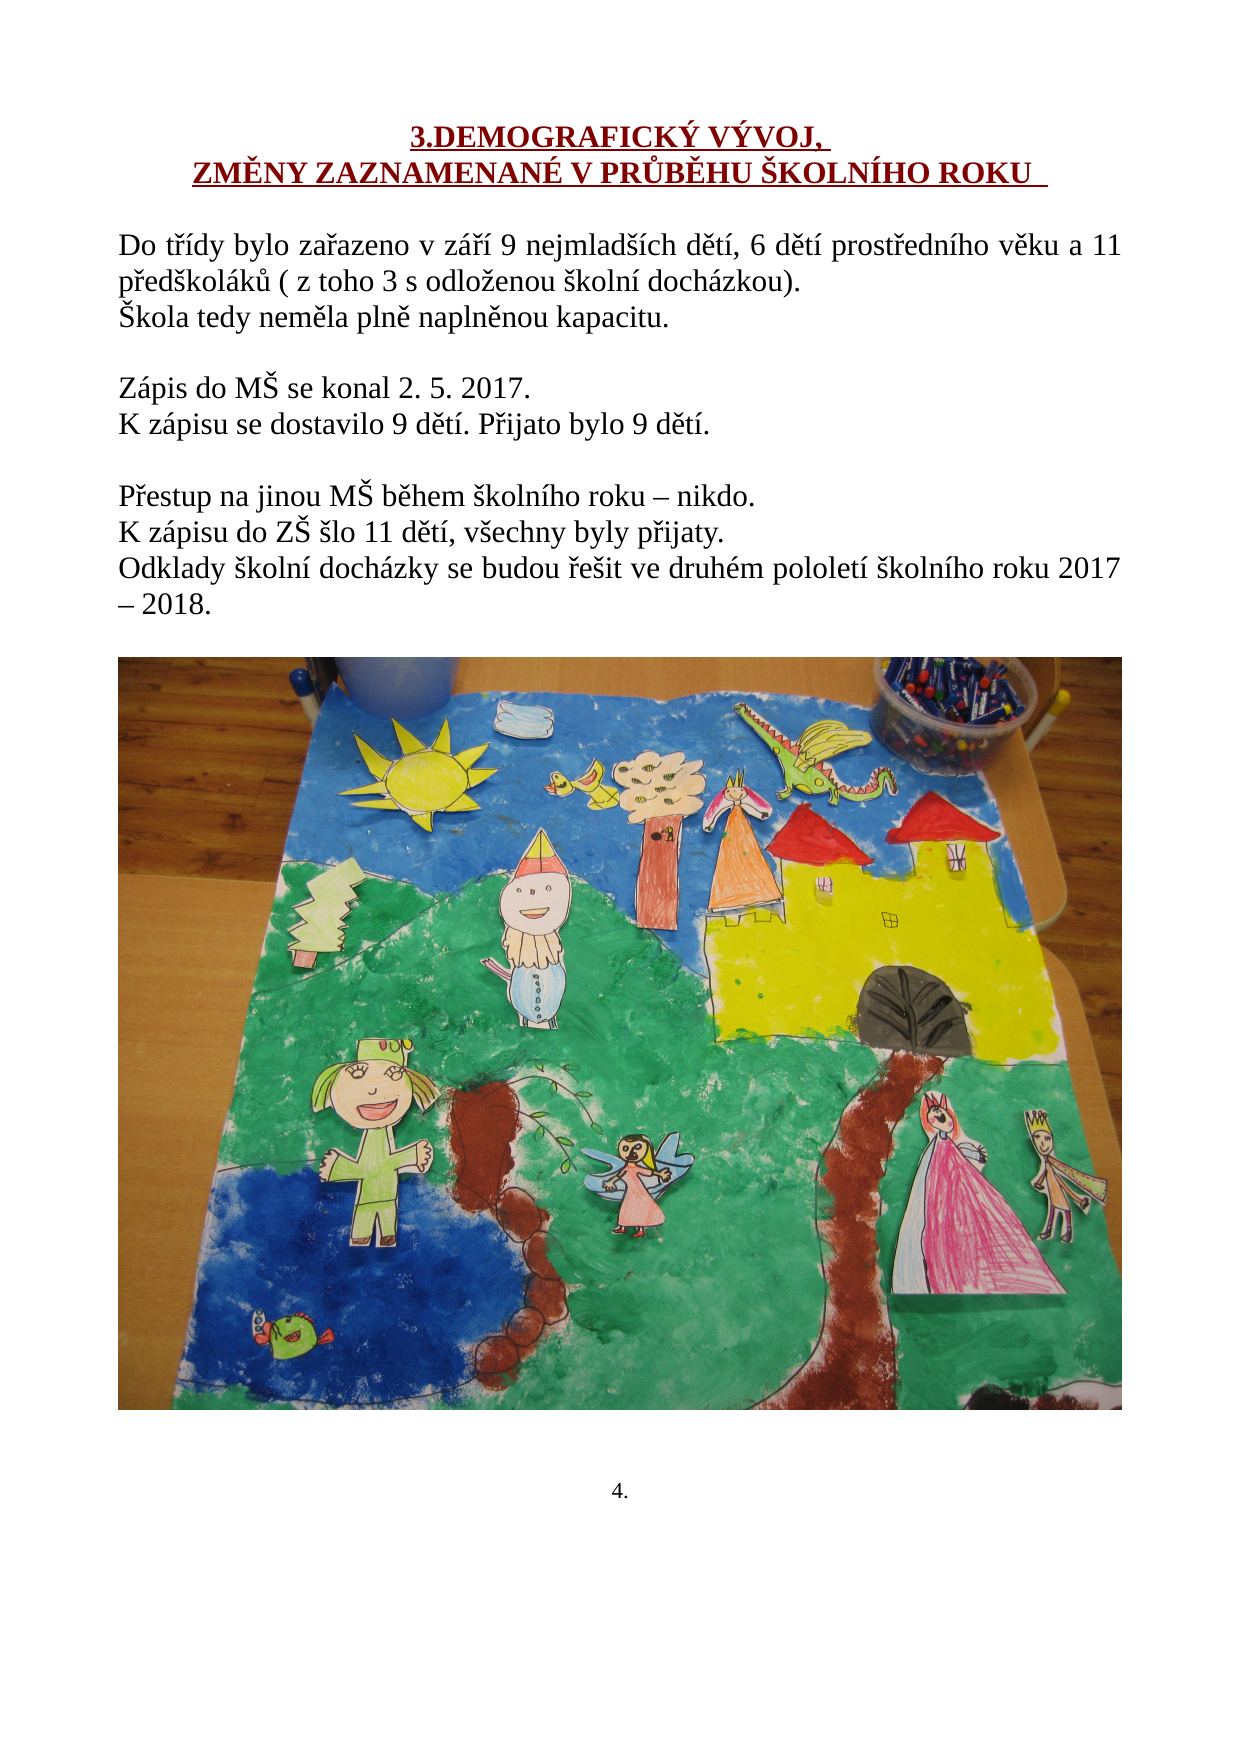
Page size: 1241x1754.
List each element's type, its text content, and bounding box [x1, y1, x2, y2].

text ZMĚNY ZAZNAMENANÉ V PRŮBĚHU ŠKOLNÍHO ROKU [118, 154, 1122, 190]
text Škola tedy neměla plně naplněnou kapacitu. [118, 298, 1122, 334]
text 3.DEMOGRAFICKÝ VÝVOJ, [118, 118, 1122, 154]
text Zápis do MŠ se konal 2. 5. 2017. [118, 370, 1122, 406]
text Do třídy bylo zařazeno v září 9 nejmladších dětí, 6 dětí prostředního věku a 11 předškoláků ( z toho 3 s odloženou školní docházkou). [118, 226, 1122, 298]
text K zápisu se dostavilo 9 dětí. Přijato bylo 9 dětí. [118, 406, 1122, 442]
picture [118, 657, 1122, 1410]
text Přestup na jinou MŠ během školního roku – nikdo. [118, 477, 1122, 513]
text Odklady školní docházky se budou řešit ve druhém pololetí školního roku 2017 – 2018. [118, 549, 1122, 621]
text K zápisu do ZŠ šlo 11 dětí, všechny byly přijaty. [118, 513, 1122, 549]
text 4. [118, 1477, 1122, 1503]
